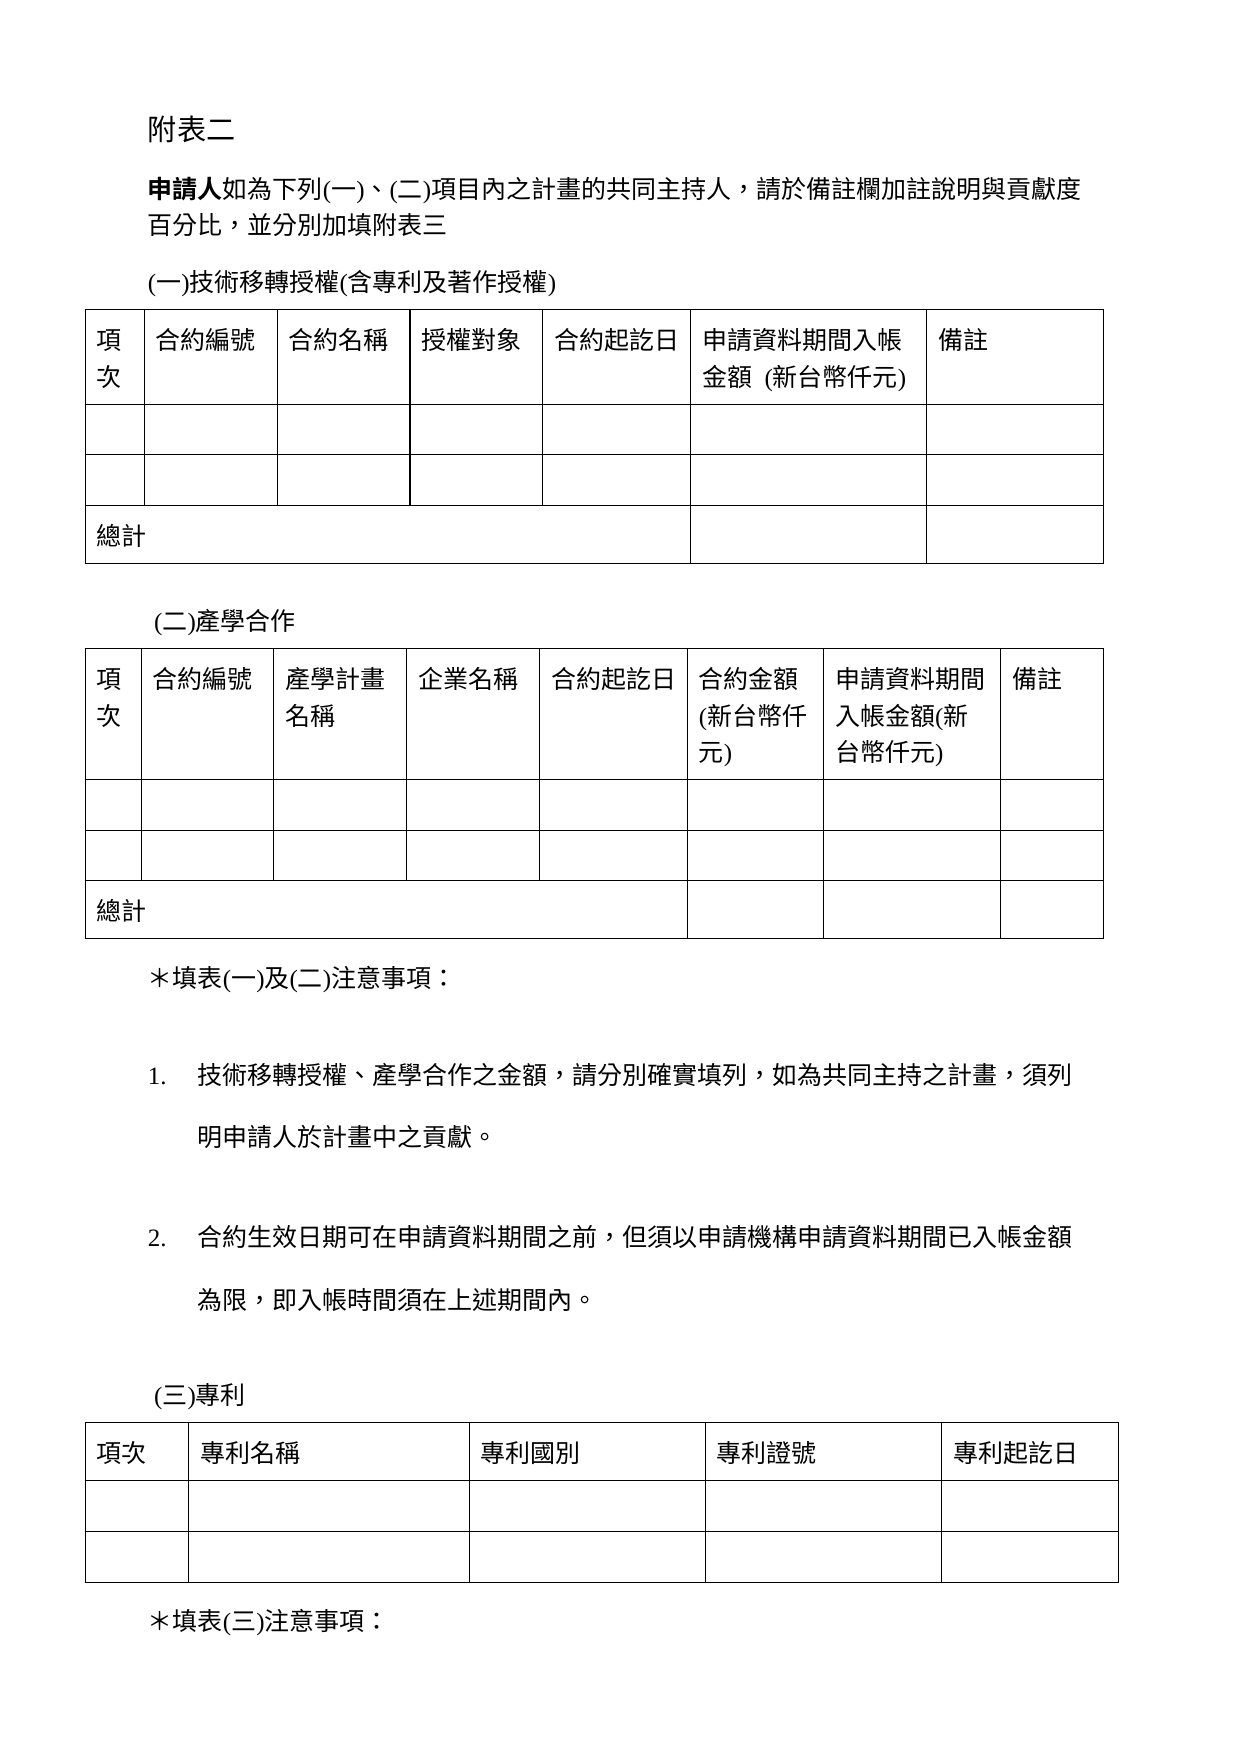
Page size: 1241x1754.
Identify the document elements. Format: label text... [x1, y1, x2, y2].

table_cell [543, 405, 690, 454]
table_cell 總計 [86, 506, 690, 563]
table_header 申請資料期間入帳金額 (新台幣仟元) [691, 310, 926, 404]
table_cell [470, 1532, 705, 1582]
table_header 企業名稱 [407, 649, 539, 779]
table_cell [691, 405, 926, 454]
table_cell [540, 831, 687, 880]
table_cell [142, 831, 273, 880]
table_header 專利國別 [470, 1423, 705, 1480]
table_header 備註 [1001, 649, 1103, 779]
table_header 項次 [86, 649, 141, 779]
table_header 授權對象 [411, 310, 542, 404]
table_cell [942, 1532, 1118, 1582]
table_header 備註 [927, 310, 1103, 404]
table_cell [189, 1481, 469, 1531]
table_cell [86, 1481, 188, 1531]
table_cell [706, 1532, 941, 1582]
table_cell [1001, 831, 1103, 880]
table_cell [470, 1481, 705, 1531]
table_cell [691, 455, 926, 505]
table_cell [543, 455, 690, 505]
table_header 專利證號 [706, 1423, 941, 1480]
table_cell [688, 881, 823, 938]
table_header 項次 [86, 310, 144, 404]
table_header 專利名稱 [189, 1423, 469, 1480]
table_header 申請資料期間入帳金額(新台幣仟元) [824, 649, 1000, 779]
text ＊填表(三)注意事項： [148, 1601, 1092, 1638]
table_header 合約金額(新台幣仟元) [688, 649, 823, 779]
table_cell [407, 831, 539, 880]
table_cell [278, 405, 409, 454]
text (二)產學合作 [148, 602, 1092, 638]
text ＊填表(一)及(二)注意事項： [148, 958, 1092, 994]
table_cell [86, 405, 144, 454]
text (一)技術移轉授權(含專利及著作授權) [148, 263, 1092, 299]
table_cell [407, 780, 539, 829]
table_header 產學計畫名稱 [274, 649, 406, 779]
text 申請人如為下列(一)、(二)項目內之計畫的共同主持人，請於備註欄加註說明與貢獻度百分比，並分別加填附表三 [148, 169, 1092, 242]
table_cell [1001, 780, 1103, 829]
table_cell [927, 455, 1103, 505]
table_cell 總計 [86, 881, 687, 938]
table_cell [691, 506, 926, 563]
table_cell [927, 405, 1103, 454]
table_header 合約編號 [145, 310, 277, 404]
table_cell [189, 1532, 469, 1582]
table_cell [274, 831, 406, 880]
list 技術移轉授權、產學合作之金額，請分別確實填列，如為共同主持之計畫，須列明申請人於計畫中之貢獻。 [148, 1032, 1092, 1157]
table_cell [927, 506, 1103, 563]
table_cell [142, 780, 273, 829]
table_cell [540, 780, 687, 829]
table_cell [688, 831, 823, 880]
table_cell [145, 455, 277, 505]
list 合約生效日期可在申請資料期間之前，但須以申請機構申請資料期間已入帳金額為限，即入帳時間須在上述期間內。 [148, 1194, 1092, 1319]
table_header 項次 [86, 1423, 188, 1480]
table_cell [411, 455, 542, 505]
table_cell [86, 455, 144, 505]
table_cell [278, 455, 409, 505]
text (三)專利 [148, 1376, 1092, 1412]
table_cell [688, 780, 823, 829]
table_header 合約起訖日 [540, 649, 687, 779]
table_header 合約名稱 [278, 310, 409, 404]
table_cell [274, 780, 406, 829]
table_header 專利起訖日 [942, 1423, 1118, 1480]
table_cell [86, 831, 141, 880]
table_header 合約起訖日 [543, 310, 690, 404]
table_cell [86, 780, 141, 829]
table_cell [1001, 881, 1103, 938]
table_cell [86, 1532, 188, 1582]
text 附表二 [148, 106, 1092, 148]
table_cell [706, 1481, 941, 1531]
table_cell [824, 780, 1000, 829]
table_cell [145, 405, 277, 454]
table_cell [942, 1481, 1118, 1531]
table_cell [411, 405, 542, 454]
table_cell [824, 831, 1000, 880]
table_cell [824, 881, 1000, 938]
table_header 合約編號 [142, 649, 273, 779]
